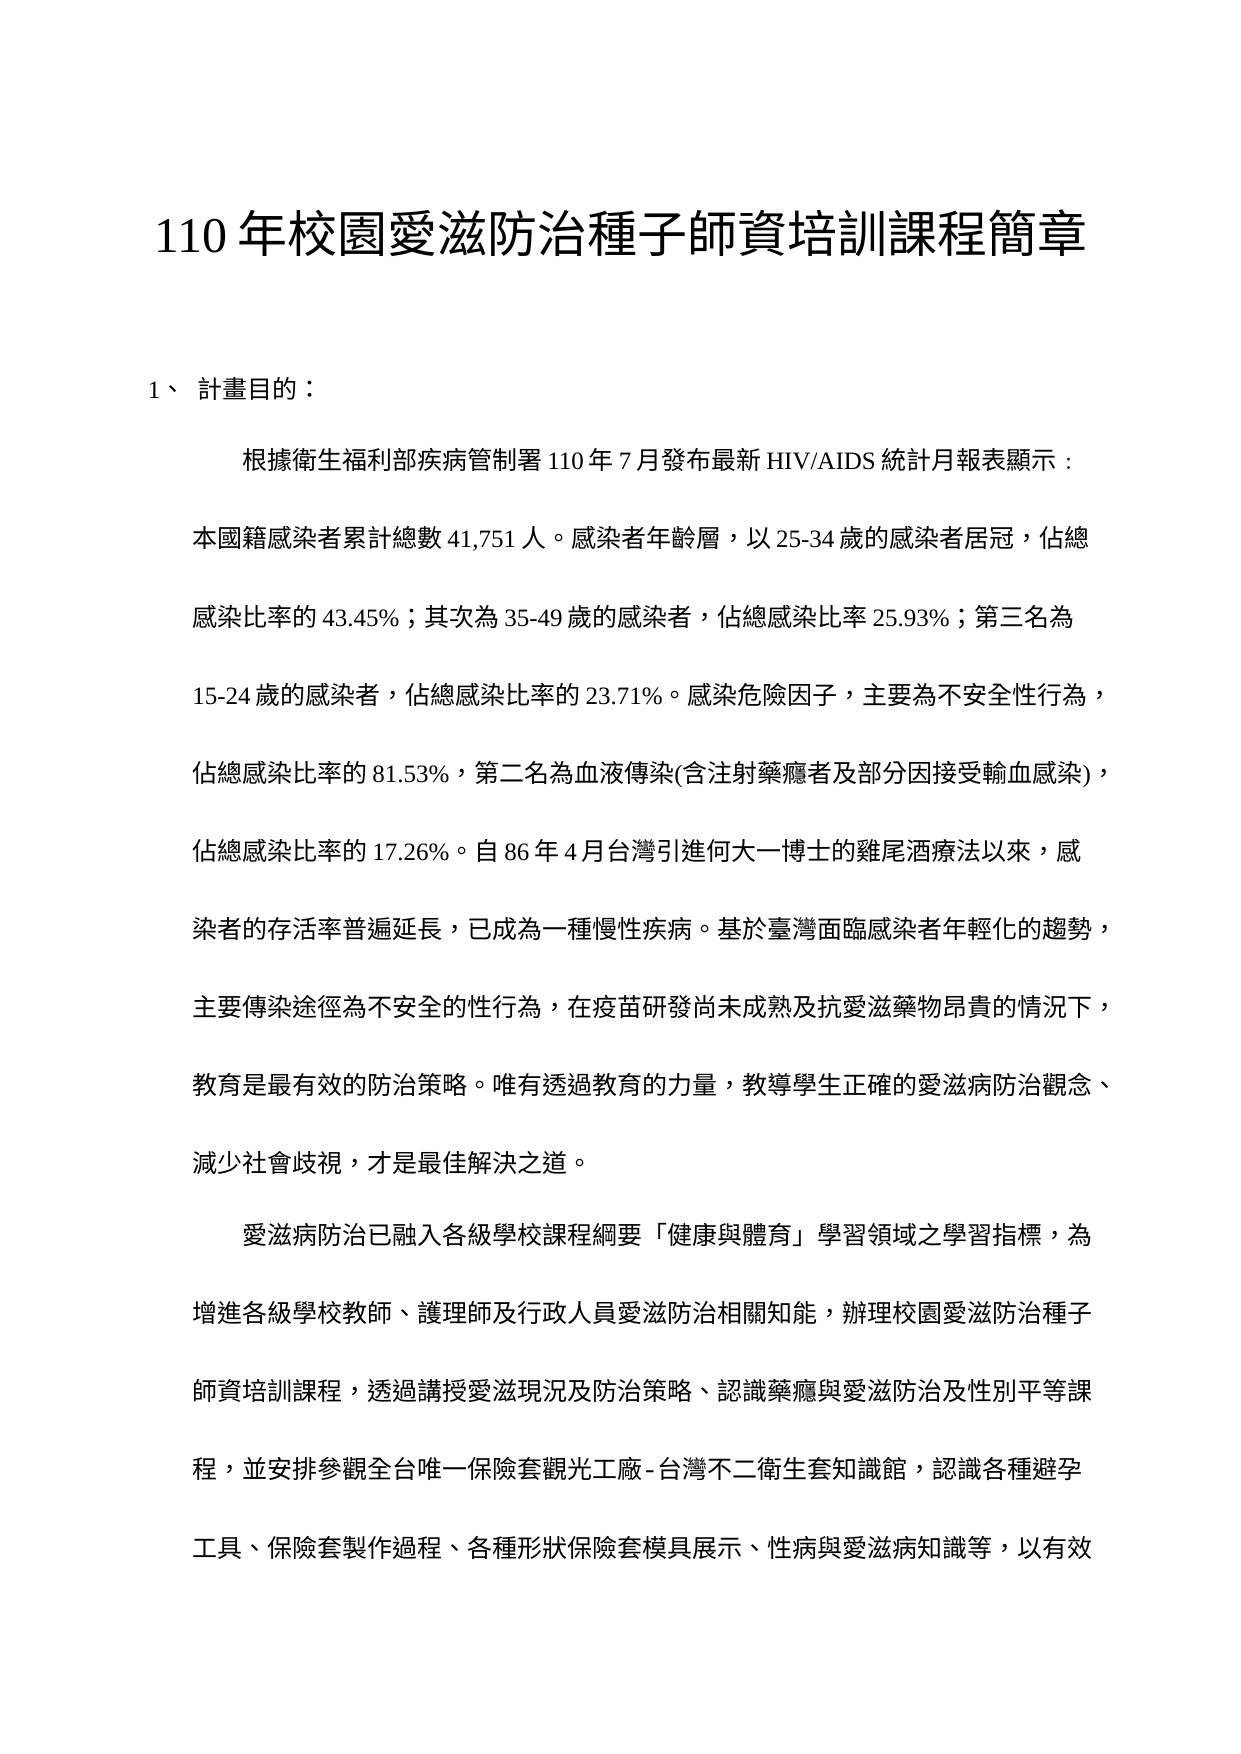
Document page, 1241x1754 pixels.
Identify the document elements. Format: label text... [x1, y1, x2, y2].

text 愛滋病防治已融入各級學校課程綱要「健康與體育」學習領域之學習指標，為增進各級學校教師、護理師及行政人員愛滋防治相關知能，辦理校園愛滋防治種子師資培訓課程，透過講授愛滋現況及防治策略、認識藥癮與愛滋防治及性別平等課程，並安排參觀全台唯一保險套觀光工廠-台灣不二衛生套知識館，認識各種避孕工具、保險套製作過程、各種形狀保險套模具展示、性病與愛滋病知識等，以有效 [192, 1192, 1092, 1567]
list 計畫目的： [148, 346, 1092, 408]
text 110年校園愛滋防治種子師資培訓課程簡章 [148, 158, 1092, 283]
text 根據衛生福利部疾病管制署110年7月發布最新HIV/AIDS統計月報表顯示﹕本國籍感染者累計總數41,751人。感染者年齡層，以25-34歲的感染者居冠，佔總感染比率的43.45%；其次為35-49歲的感染者，佔總感染比率25.93%；第三名為15-24歲的感染者，佔總感染比率的23.71%。感染危險因子，主要為不安全性行為，佔總感染比率的81.53%，第二名為血液傳染(含注射藥癮者及部分因接受輸血感染)，佔總感染比率的17.26%。自86年4月台灣引進何大一博士的雞尾酒療法以來，感染者的存活率普遍延長，已成為一種慢性疾病。基於臺灣面臨感染者年輕化的趨勢，主要傳染途徑為不安全的性行為，在疫苗研發尚未成熟及抗愛滋藥物昂貴的情況下，教育是最有效的防治策略。唯有透過教育的力量，教導學生正確的愛滋病防治觀念、減少社會歧視，才是最佳解決之道。 [192, 417, 1092, 1183]
